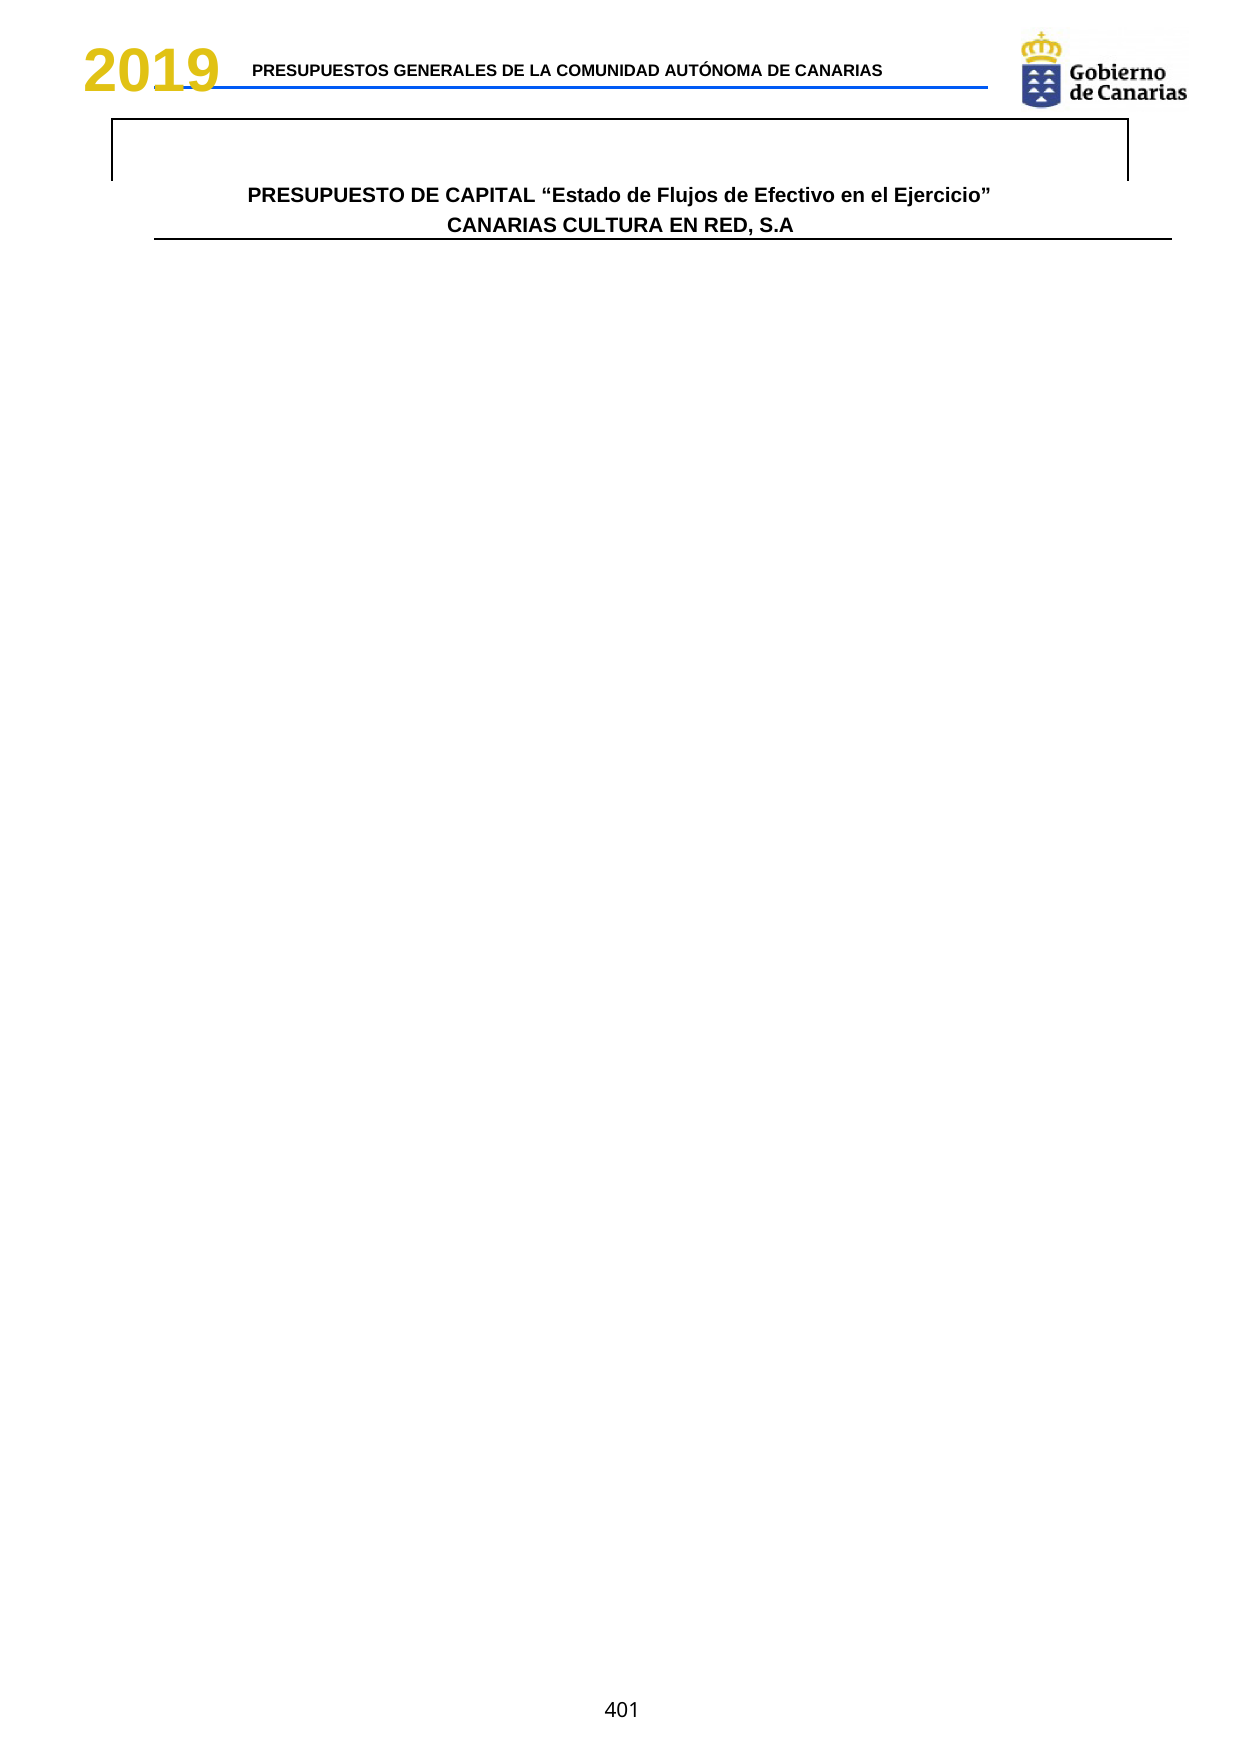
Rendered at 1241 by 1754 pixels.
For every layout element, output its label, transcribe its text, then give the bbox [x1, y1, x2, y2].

text PRESUPUESTO DE CAPITAL “Estado de Flujos de Efectivo en el Ejercicio” [247, 127, 1116, 207]
text CANARIAS CULTURA EN RED, S.A [437, 213, 804, 237]
